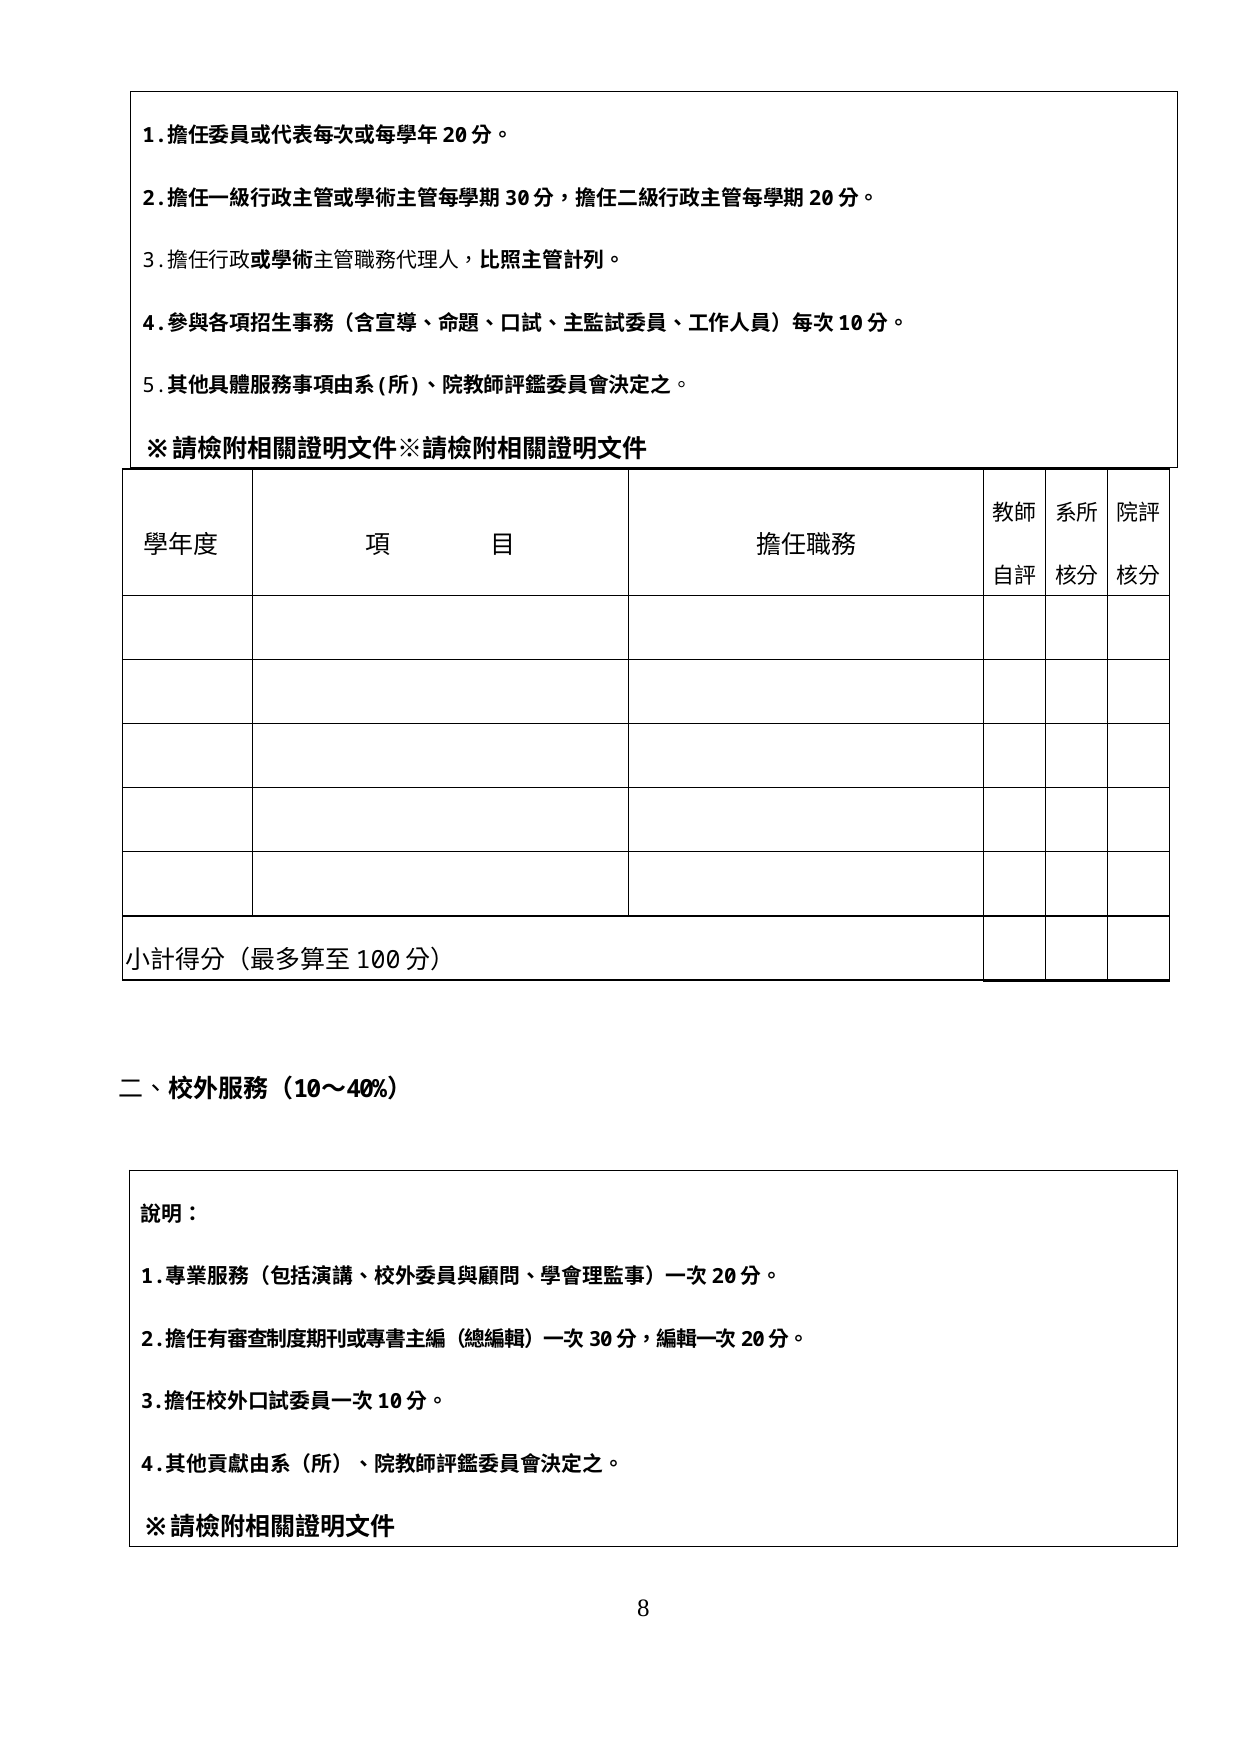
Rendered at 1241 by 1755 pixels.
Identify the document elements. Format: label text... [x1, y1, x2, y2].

table_cell [123, 852, 252, 915]
table_cell [629, 724, 983, 787]
table_cell [123, 596, 252, 659]
table_cell [1108, 917, 1169, 979]
table_cell [629, 788, 983, 851]
table_header 學年度 [123, 470, 252, 594]
table_cell [253, 788, 628, 851]
table_header 擔任職務 [629, 470, 983, 594]
table_cell [1046, 917, 1107, 979]
table_cell [984, 596, 1045, 659]
table_cell [984, 852, 1045, 915]
table_cell [253, 660, 628, 723]
table_header 教師自評 [984, 470, 1045, 594]
table_cell [123, 660, 252, 723]
table_cell [1046, 724, 1107, 787]
table_header 院評 核分 [1108, 470, 1169, 594]
table_cell 小計得分（最多算至100分） [123, 917, 983, 979]
table_cell [1108, 724, 1169, 787]
text 二、校外服務（10〜40%） [118, 1044, 1156, 1107]
table_cell [1108, 596, 1169, 659]
table_cell [1108, 788, 1169, 851]
table_cell [123, 788, 252, 851]
table_cell [984, 724, 1045, 787]
table_header 1.擔任委員或代表每次或每學年20分。 2.擔任一級行政主管或學術主管每學期30分，擔任二級行政主管每學期20分。 3.擔任行政或學術主管職務代理人，比照主管計列。 4.參與各項招生事務（含宣導、命題、口試、主監試委員、工作人員）每次10分。 5.其他具體服務事項由系(所)、院教師評鑑委員會決定之。 ※請檢附相關證明文件※請檢附相關證明文件 [131, 92, 1177, 467]
table_cell [629, 660, 983, 723]
table_cell [984, 660, 1045, 723]
table_header 系所核分 [1046, 470, 1107, 594]
table_header 說明： 1.專業服務（包括演講、校外委員與顧問、學會理監事）一次20分。 2.擔任有審查制度期刊或專書主編（總編輯）一次30分，編輯一次20分。 3.擔任校外口試委員一次10分。 4.其他貢獻由系（所）、院教師評鑑委員會決定之。 ※請檢附相關證明文件 [130, 1171, 1177, 1546]
table_cell [1046, 660, 1107, 723]
table_cell [629, 852, 983, 915]
table_cell [1108, 660, 1169, 723]
table_cell [1046, 596, 1107, 659]
table_cell [1046, 852, 1107, 915]
table_header 項 目 [253, 470, 628, 594]
table_cell [1108, 852, 1169, 915]
table_cell [253, 852, 628, 915]
table_cell [984, 788, 1045, 851]
table_cell [253, 596, 628, 659]
table_cell [123, 724, 252, 787]
table_cell [629, 596, 983, 659]
table_cell [984, 917, 1045, 979]
table_cell [1046, 788, 1107, 851]
table_cell [253, 724, 628, 787]
